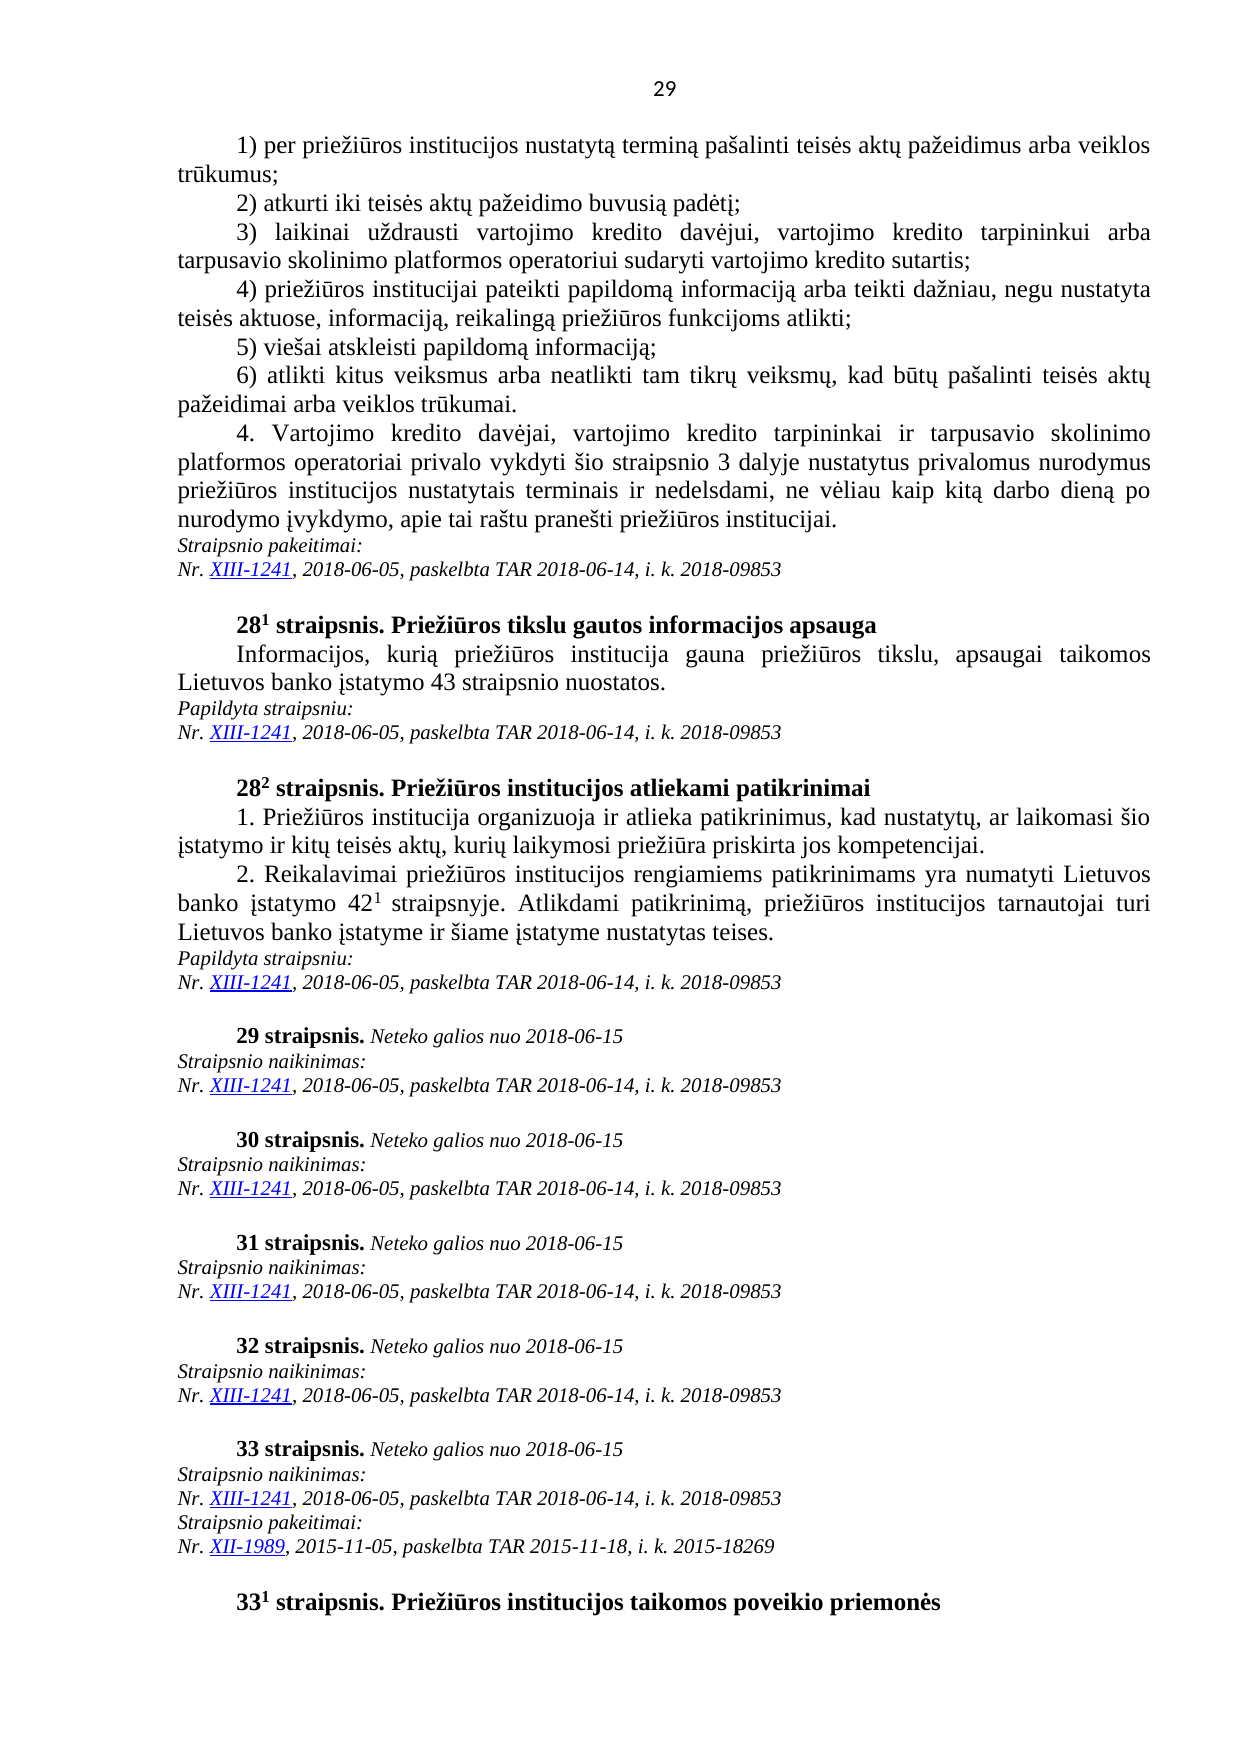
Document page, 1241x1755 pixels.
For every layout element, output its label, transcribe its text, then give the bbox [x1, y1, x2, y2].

text Nr. XII-1989, 2015-11-05, paskelbta TAR 2015-11-18, i. k. 2015-18269 [177, 1534, 1152, 1558]
text 6) atlikti kitus veiksmus arba neatlikti tam tikrų veiksmų, kad būtų pašalinti teisės aktų pažeidimai arba veiklos trūkumai. [177, 361, 1152, 418]
text 331 straipsnis. Priežiūros institucijos taikomos poveikio priemonės [177, 1587, 1152, 1616]
text Straipsnio naikinimas: [177, 1152, 1152, 1176]
text 32 straipsnis. Neteko galios nuo 2018-06-15 [177, 1332, 1152, 1358]
text 4. Vartojimo kredito davėjai, vartojimo kredito tarpininkai ir tarpusavio skolinimo platformos operatoriai privalo vykdyti šio straipsnio 3 dalyje nustatytus privalomus nurodymus priežiūros institucijos nustatytais terminais ir nedelsdami, ne vėliau kaip kitą darbo dieną po nurodymo įvykdymo, apie tai raštu pranešti priežiūros institucijai. [177, 418, 1152, 533]
text Straipsnio naikinimas: [177, 1462, 1152, 1486]
text 33 straipsnis. Neteko galios nuo 2018-06-15 [177, 1435, 1152, 1462]
text Informacijos, kurią priežiūros institucija gauna priežiūros tikslu, apsaugai taikomos Lietuvos banko įstatymo 43 straipsnio nuostatos. [177, 639, 1152, 696]
text Papildyta straipsniu: [177, 946, 1152, 970]
text Nr. XIII-1241, 2018-06-05, paskelbta TAR 2018-06-14, i. k. 2018-09853 [177, 1486, 1152, 1510]
text 5) viešai atskleisti papildomą informaciją; [177, 332, 1152, 361]
text 4) priežiūros institucijai pateikti papildomą informaciją arba teikti dažniau, negu nustatyta teisės aktuose, informaciją, reikalingą priežiūros funkcijoms atlikti; [177, 274, 1152, 332]
text 30 straipsnis. Neteko galios nuo 2018-06-15 [177, 1126, 1152, 1152]
text Straipsnio pakeitimai: [177, 1510, 1152, 1534]
text 3) laikinai uždrausti vartojimo kredito davėjui, vartojimo kredito tarpininkui arba tarpusavio skolinimo platformos operatoriui sudaryti vartojimo kredito sutartis; [177, 217, 1152, 274]
text 31 straipsnis. Neteko galios nuo 2018-06-15 [177, 1229, 1152, 1255]
text 2) atkurti iki teisės aktų pažeidimo buvusią padėtį; [177, 188, 1152, 217]
text Straipsnio naikinimas: [177, 1049, 1152, 1073]
text Nr. XIII-1241, 2018-06-05, paskelbta TAR 2018-06-14, i. k. 2018-09853 [177, 720, 1152, 744]
text 29 straipsnis. Neteko galios nuo 2018-06-15 [177, 1022, 1152, 1049]
text Nr. XIII-1241, 2018-06-05, paskelbta TAR 2018-06-14, i. k. 2018-09853 [177, 1279, 1152, 1303]
text Straipsnio naikinimas: [177, 1255, 1152, 1279]
text 282 straipsnis. Priežiūros institucijos atliekami patikrinimai [177, 773, 1152, 802]
text 281 straipsnis. Priežiūros tikslu gautos informacijos apsauga [177, 610, 1152, 639]
text Nr. XIII-1241, 2018-06-05, paskelbta TAR 2018-06-14, i. k. 2018-09853 [177, 557, 1152, 581]
text Nr. XIII-1241, 2018-06-05, paskelbta TAR 2018-06-14, i. k. 2018-09853 [177, 1176, 1152, 1200]
text Nr. XIII-1241, 2018-06-05, paskelbta TAR 2018-06-14, i. k. 2018-09853 [177, 1073, 1152, 1097]
text Straipsnio pakeitimai: [177, 533, 1152, 557]
text Nr. XIII-1241, 2018-06-05, paskelbta TAR 2018-06-14, i. k. 2018-09853 [177, 970, 1152, 994]
text Papildyta straipsniu: [177, 696, 1152, 720]
text Straipsnio naikinimas: [177, 1358, 1152, 1383]
text 1) per priežiūros institucijos nustatytą terminą pašalinti teisės aktų pažeidimus arba veiklos trūkumus; [177, 131, 1152, 188]
text Nr. XIII-1241, 2018-06-05, paskelbta TAR 2018-06-14, i. k. 2018-09853 [177, 1383, 1152, 1407]
text 1. Priežiūros institucija organizuoja ir atlieka patikrinimus, kad nustatytų, ar laikomasi šio įstatymo ir kitų teisės aktų, kurių laikymosi priežiūra priskirta jos kompetencijai. [177, 802, 1152, 859]
text 2. Reikalavimai priežiūros institucijos rengiamiems patikrinimams yra numatyti Lietuvos banko įstatymo 421 straipsnyje. Atlikdami patikrinimą, priežiūros institucijos tarnautojai turi Lietuvos banko įstatyme ir šiame įstatyme nustatytas teises. [177, 859, 1152, 946]
